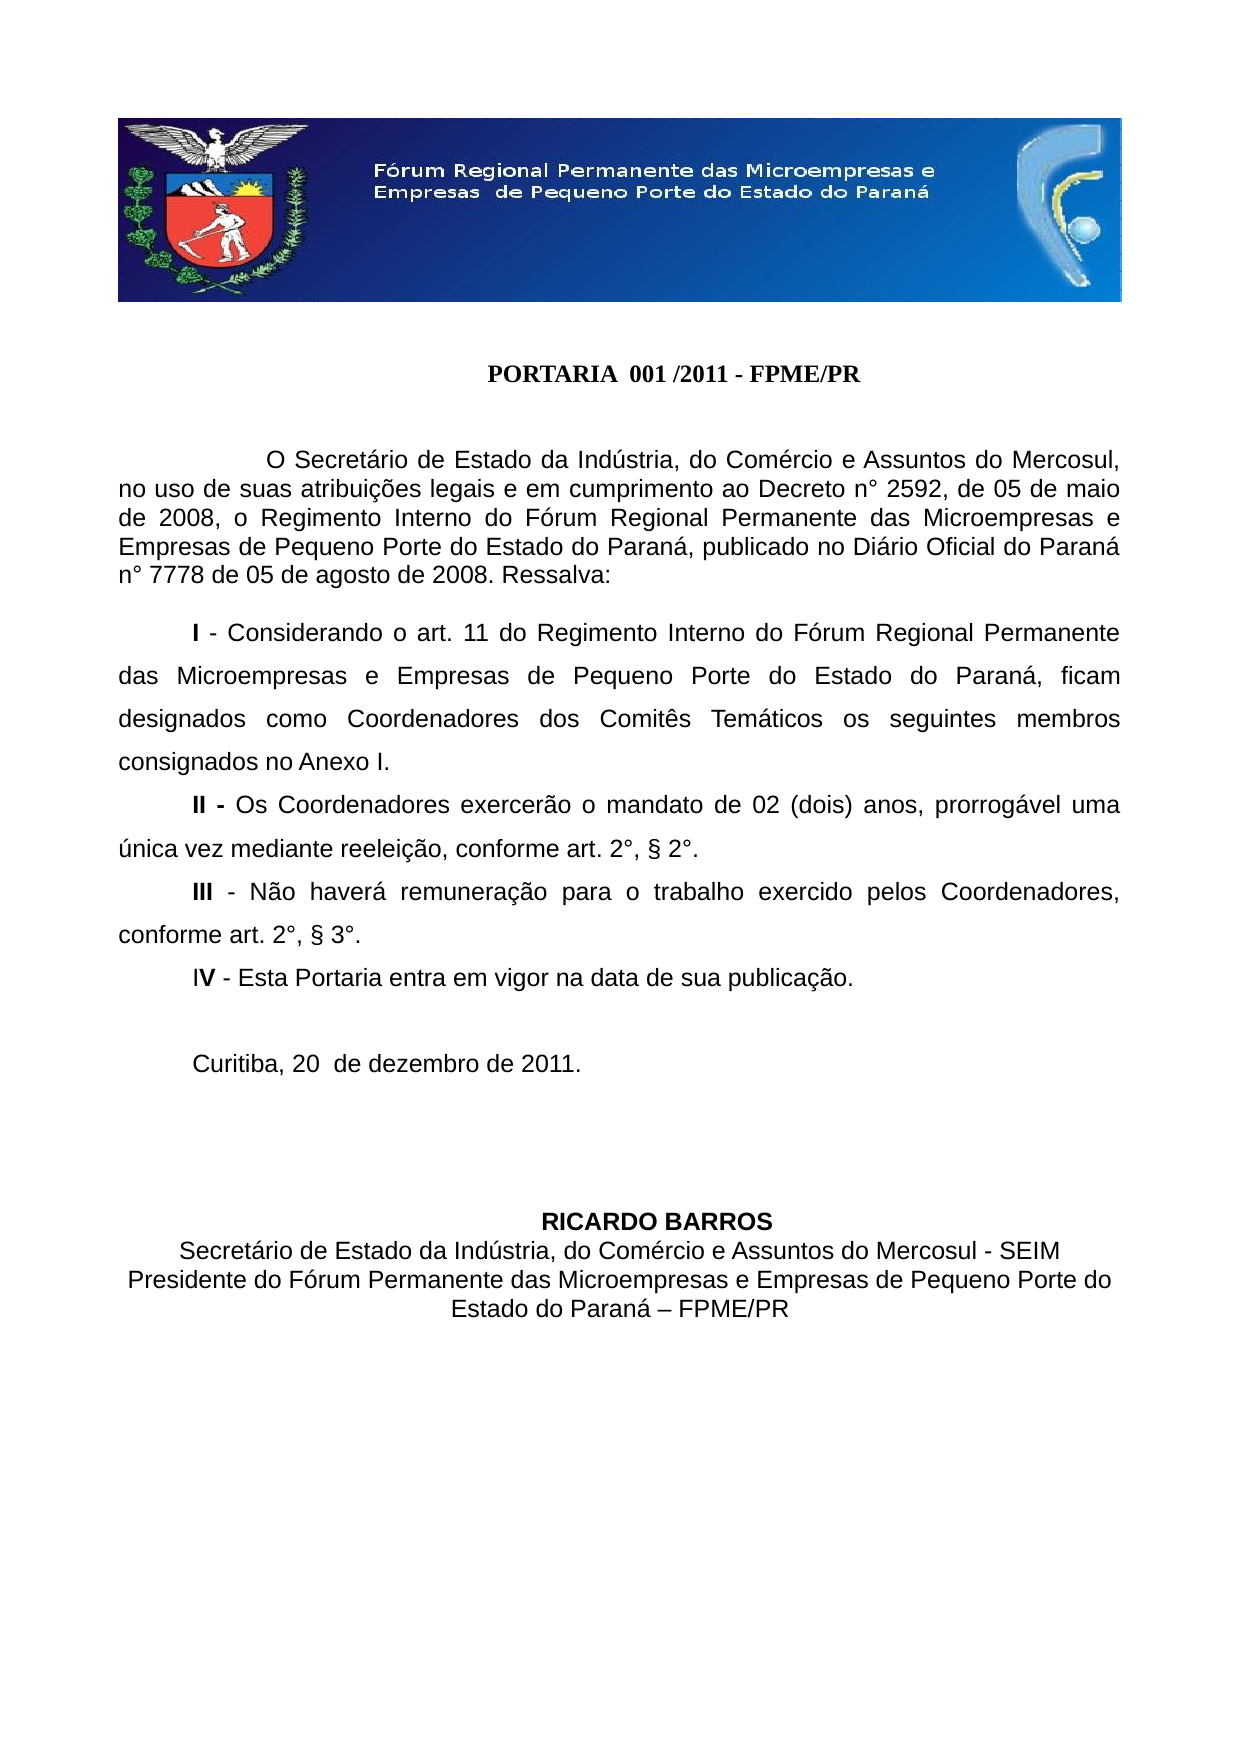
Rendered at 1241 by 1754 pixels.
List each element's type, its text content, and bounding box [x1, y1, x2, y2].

text I - Considerando o art. 11 do Regimento Interno do Fórum Regional Permanente das Microempresas e Empresas de Pequeno Porte do Estado do Paraná, ficam designados como Coordenadores dos Comitês Temáticos os seguintes membros consignados no Anexo I. [118, 618, 1122, 776]
text II - Os Coordenadores exercerão o mandato de 02 (dois) anos, prorrogável uma única vez mediante reeleição, conforme art. 2°, § 2°. [118, 790, 1122, 862]
text PORTARIA 001 /2011 - FPME/PR [118, 359, 1122, 388]
text III - Não haverá remuneração para o trabalho exercido pelos Coordenadores, conforme art. 2°, § 3°. [118, 877, 1122, 948]
text RICARDO BARROS [118, 1207, 1122, 1236]
text O Secretário de Estado da Indústria, do Comércio e Assuntos do Mercosul, no uso de suas atribuições legais e em cumprimento ao Decreto n° 2592, de 05 de maio de 2008, o Regimento Interno do Fórum Regional Permanente das Microempresas e Empresas de Pequeno Porte do Estado do Paraná, publicado no Diário Oficial do Paraná n° 7778 de 05 de agosto de 2008. Ressalva: [118, 445, 1122, 589]
text Curitiba, 20 de dezembro de 2011. [118, 1049, 1122, 1078]
text Presidente do Fórum Permanente das Microempresas e Empresas de Pequeno Porte do Estado do Paraná – FPME/PR [118, 1265, 1122, 1322]
text IV - Esta Portaria entra em vigor na data de sua publicação. [118, 963, 1122, 992]
picture [118, 118, 1122, 302]
text Secretário de Estado da Indústria, do Comércio e Assuntos do Mercosul - SEIM [118, 1236, 1122, 1265]
